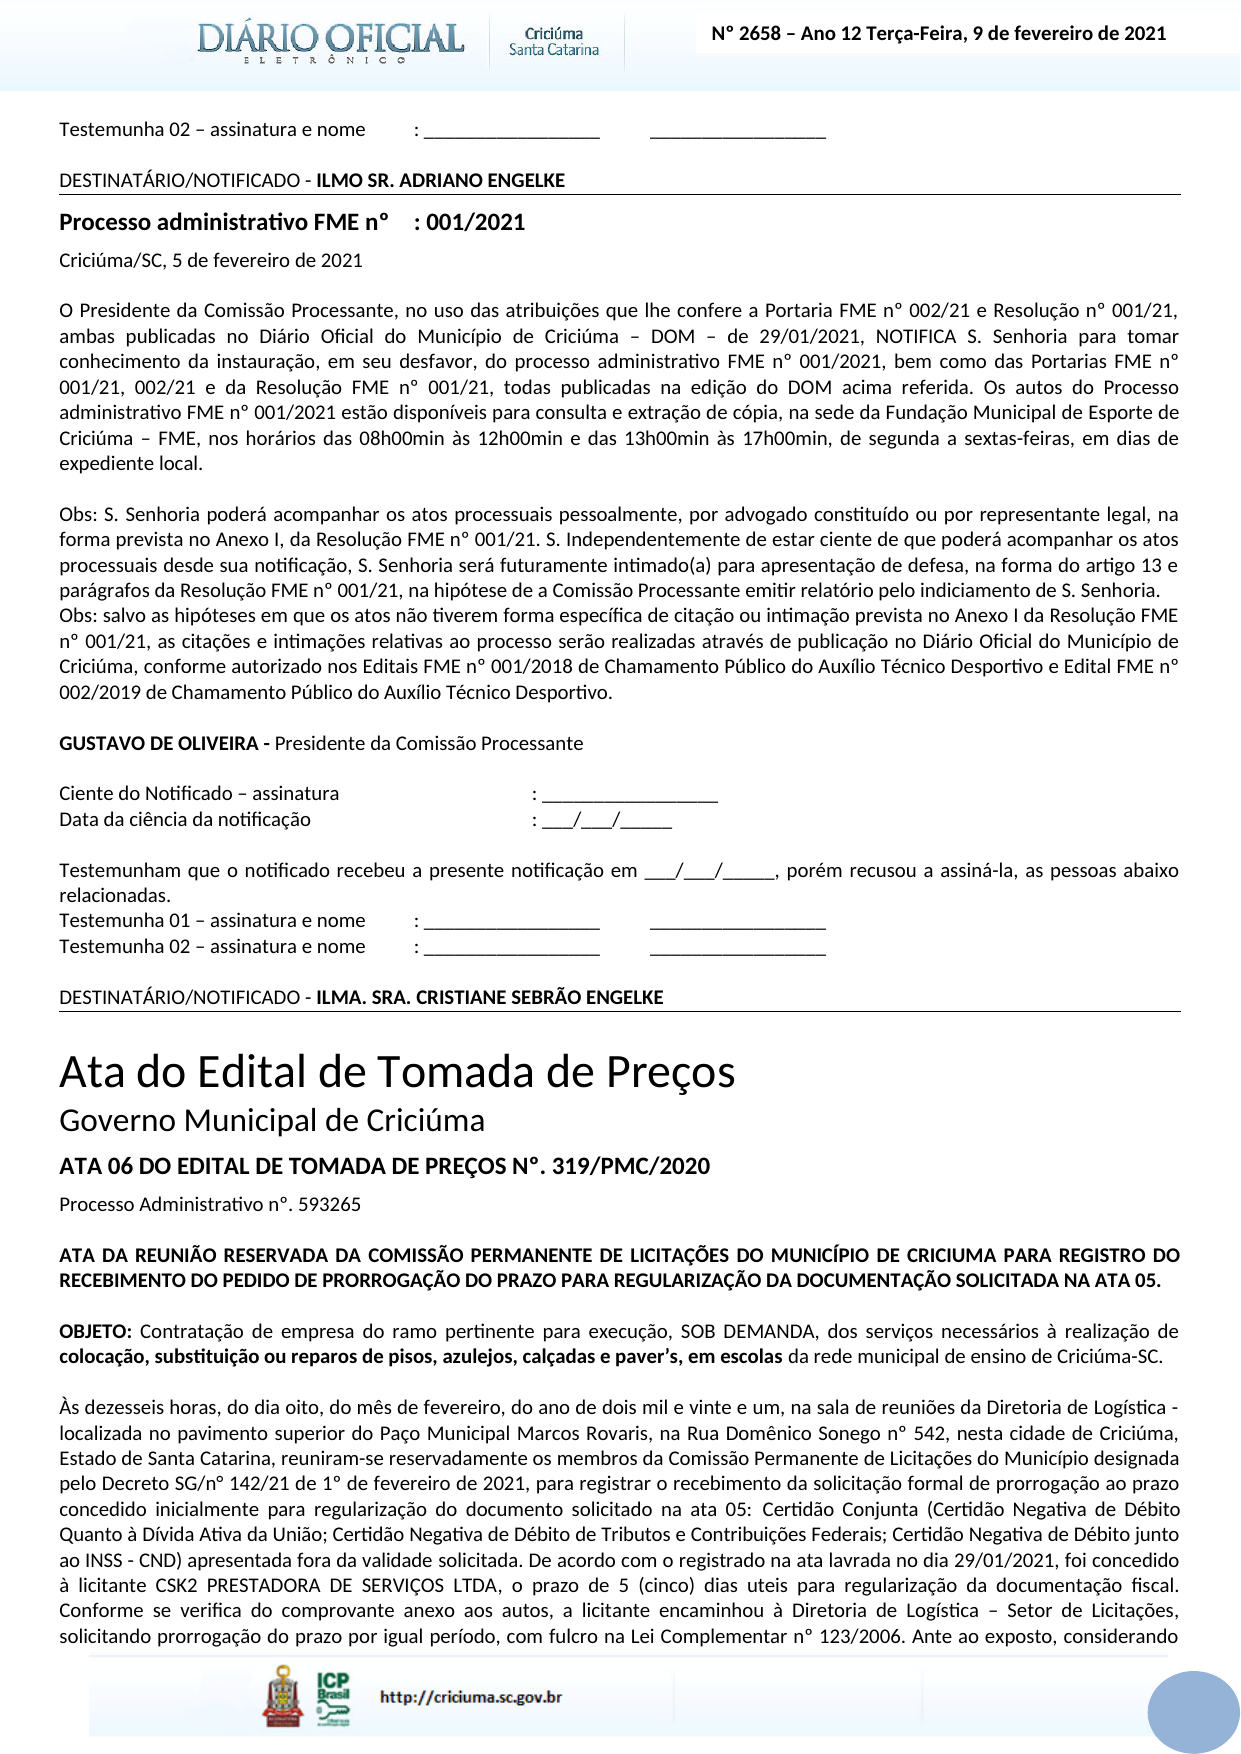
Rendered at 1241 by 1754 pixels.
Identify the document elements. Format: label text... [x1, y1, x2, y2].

text Testemunha 01 – assinatura e nome : _________________ _________________ [59, 908, 1181, 933]
text DESTINATÁRIO/NOTIFICADO - ILMA. SRA. CRISTIANE SEBRÃO ENGELKE [59, 984, 1181, 1011]
text Ciente do Notificado – assinatura : _________________ [59, 781, 1181, 806]
text Testemunham que o notificado recebeu a presente notificação em ___/___/_____, porém recusou a assiná-la, as pessoas abaixo relacionadas. [59, 857, 1181, 908]
text Obs: S. Senhoria poderá acompanhar os atos processuais pessoalmente, por advogado constituído ou por representante legal, na forma prevista no Anexo I, da Resolução FME nº 001/21. S. Independentemente de estar ciente de que poderá acompanhar os atos processuais desde sua notificação, S. Senhoria será futuramente intimado(a) para apresentação de defesa, na forma do artigo 13 e parágrafos da Resolução FME nº 001/21, na hipótese de a Comissão Processante emitir relatório pelo indiciamento de S. Senhoria. [59, 501, 1181, 603]
text GUSTAVO DE OLIVEIRA - Presidente da Comissão Processante [59, 730, 1181, 755]
text Data da ciência da notificação : ___/___/_____ [59, 806, 1181, 831]
text DESTINATÁRIO/NOTIFICADO - ILMO SR. ADRIANO ENGELKE [59, 167, 1181, 194]
text Criciúma/SC, 5 de fevereiro de 2021 [59, 247, 1181, 272]
text Testemunha 02 – assinatura e nome : _________________ _________________ [59, 116, 1181, 141]
text Obs: salvo as hipóteses em que os atos não tiverem forma específica de citação ou intimação prevista no Anexo I da Resolução FME nº 001/21, as citações e intimações relativas ao processo serão realizadas através de publicação no Diário Oficial do Município de Criciúma, conforme autorizado nos Editais FME nº 001/2018 de Chamamento Público do Auxílio Técnico Desportivo e Edital FME nº 002/2019 de Chamamento Público do Auxílio Técnico Desportivo. [59, 603, 1181, 704]
text ATA DA REUNIÃO RESERVADA DA COMISSÃO PERMANENTE DE LICITAÇÕES DO MUNICÍPIO DE CRICIUMA PARA REGISTRO DO RECEBIMENTO DO PEDIDO DE PRORROGAÇÃO DO PRAZO PARA REGULARIZAÇÃO DA DOCUMENTAÇÃO SOLICITADA NA ATA 05. [59, 1242, 1181, 1293]
text O Presidente da Comissão Processante, no uso das atribuições que lhe confere a Portaria FME nº 002/21 e Resolução nº 001/21, ambas publicadas no Diário Oficial do Município de Criciúma – DOM – de 29/01/2021, NOTIFICA S. Senhoria para tomar conhecimento da instauração, em seu desfavor, do processo administrativo FME nº 001/2021, bem como das Portarias FME nº 001/21, 002/21 e da Resolução FME nº 001/21, todas publicadas na edição do DOM acima referida. Os autos do Processo administrativo FME nº 001/2021 estão disponíveis para consulta e extração de cópia, na sede da Fundação Municipal de Esporte de Criciúma – FME, nos horários das 08h00min às 12h00min e das 13h00min às 17h00min, de segunda a sextas-feiras, em dias de expediente local. [59, 298, 1181, 476]
text Testemunha 02 – assinatura e nome : _________________ _________________ [59, 933, 1181, 958]
text ATA 06 DO EDITAL DE TOMADA DE PREÇOS Nº. 319/PMC/2020 [59, 1150, 1181, 1181]
text OBJETO: Contratação de empresa do ramo pertinente para execução, SOB DEMANDA, dos serviços necessários à realização de colocação, substituição ou reparos de pisos, azulejos, calçadas e paver’s, em escolas da rede municipal de ensino de Criciúma-SC. [59, 1318, 1181, 1369]
text Processo administrativo FME nº : 001/2021 [59, 206, 1181, 236]
text Processo Administrativo nº. 593265 [59, 1191, 1181, 1216]
text Às dezesseis horas, do dia oito, do mês de fevereiro, do ano de dois mil e vinte e um, na sala de reuniões da Diretoria de Logística - localizada no pavimento superior do Paço Municipal Marcos Rovaris, na Rua Domênico Sonego nº 542, nesta cidade de Criciúma, Estado de Santa Catarina, reuniram-se reservadamente os membros da Comissão Permanente de Licitações do Município designada pelo Decreto SG/n° 142/21 de 1º de fevereiro de 2021, para registrar o recebimento da solicitação formal de prorrogação ao prazo concedido inicialmente para regularização do documento solicitado na ata 05: Certidão Conjunta (Certidão Negativa de Débito Quanto à Dívida Ativa da União; Certidão Negativa de Débito de Tributos e Contribuições Federais; Certidão Negativa de Débito junto ao INSS - CND) apresentada fora da validade solicitada. De acordo com o registrado na ata lavrada no dia 29/01/2021, foi concedido à licitante CSK2 PRESTADORA DE SERVIÇOS LTDA, o prazo de 5 (cinco) dias uteis para regularização da documentação fiscal. Conforme se verifica do comprovante anexo aos autos, a licitante encaminhou à Diretoria de Logística – Setor de Licitações, solicitando prorrogação do prazo por igual período, com fulcro na Lei Complementar nº 123/2006. Ante ao exposto, considerando [59, 1394, 1181, 1648]
text Governo Municipal de Criciúma [59, 1099, 1181, 1140]
text Ata do Edital de Tomada de Preços [59, 1040, 1181, 1099]
